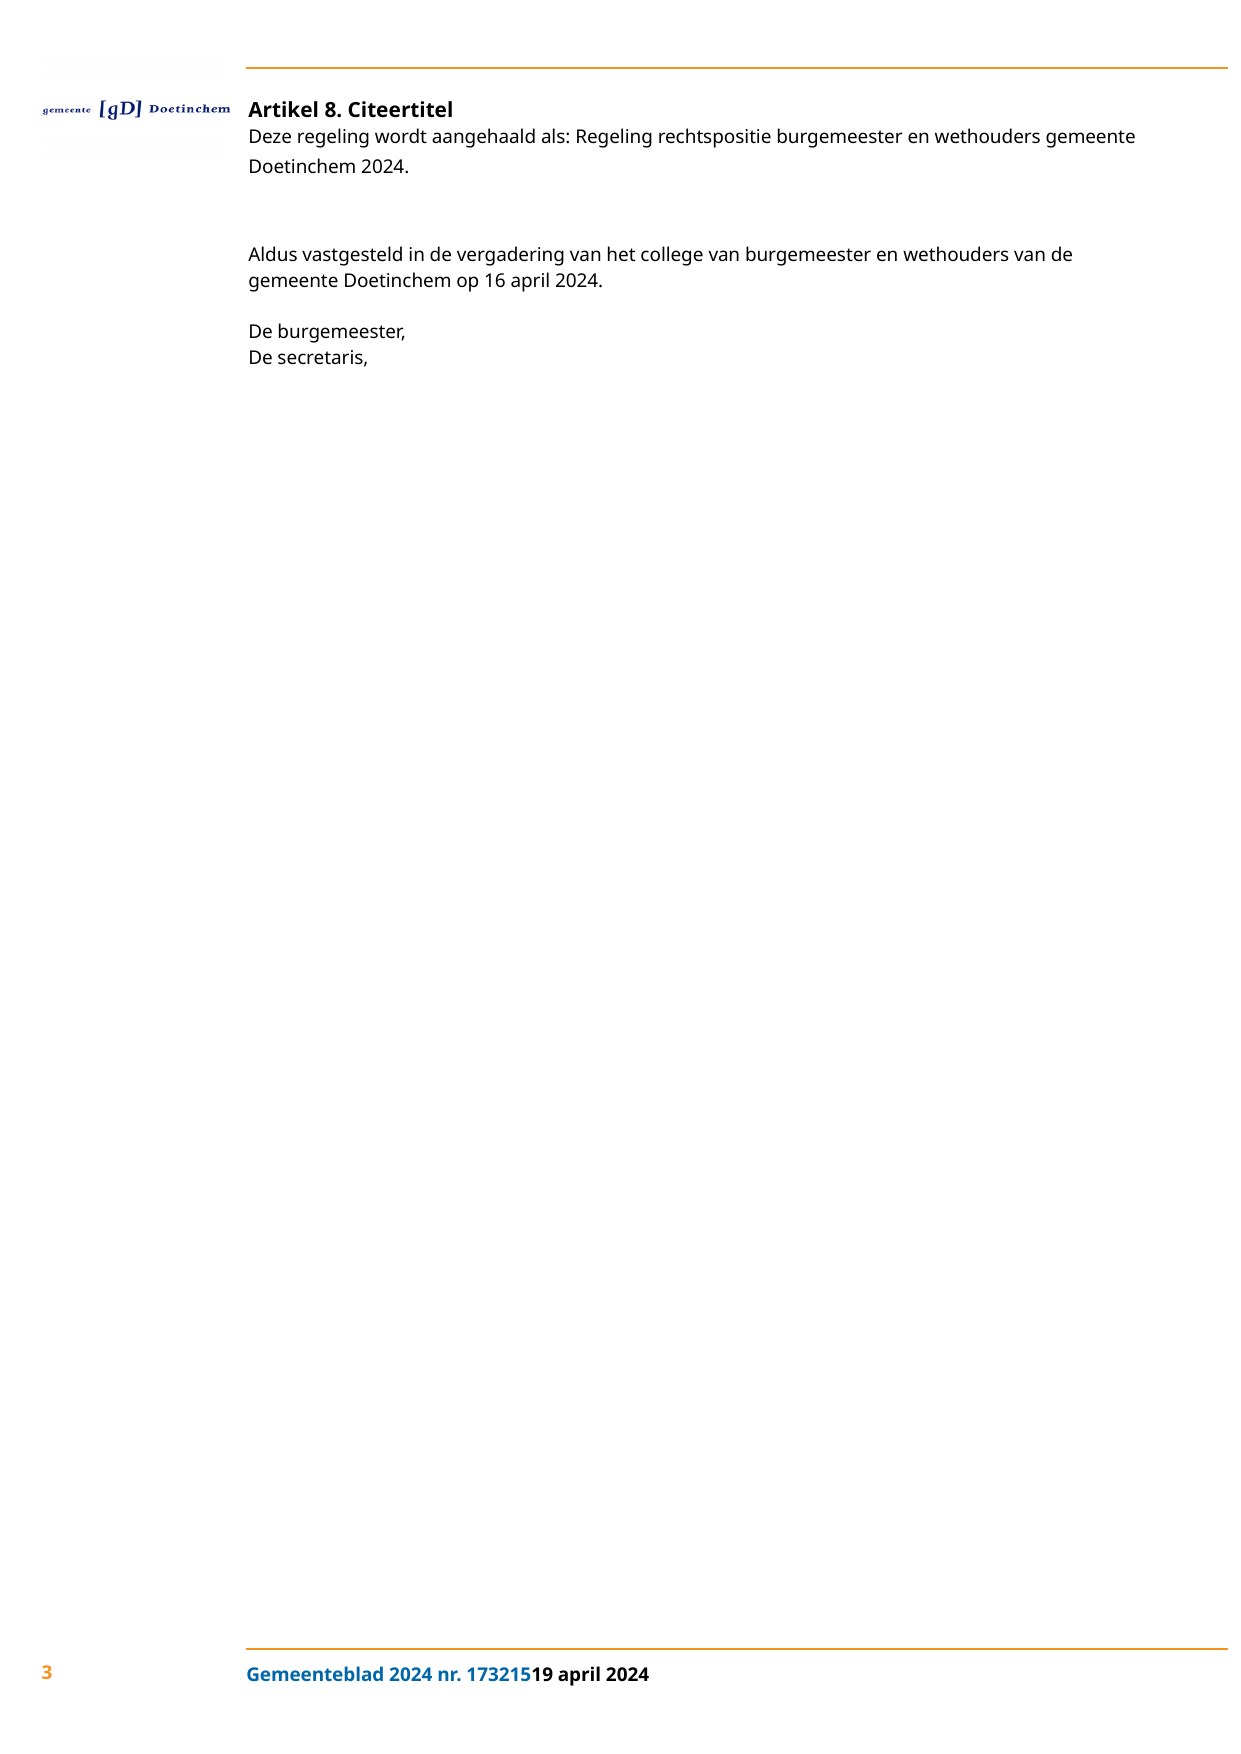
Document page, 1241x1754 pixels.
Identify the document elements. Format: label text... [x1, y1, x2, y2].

text Artikel 8. Citeertitel [248, 95, 1152, 123]
text De secretaris, [248, 344, 1152, 370]
text Deze regeling wordt aangehaald als: Regeling rechtspositie burgemeester en wethouders gemeente Doetinchem 2024. [248, 123, 1152, 178]
picture [41, 47, 231, 172]
text Aldus vastgesteld in de vergadering van het college van burgemeester en wethouders van de gemeente Doetinchem op 16 april 2024. [248, 242, 1152, 293]
text De burgemeester, [248, 319, 1152, 344]
